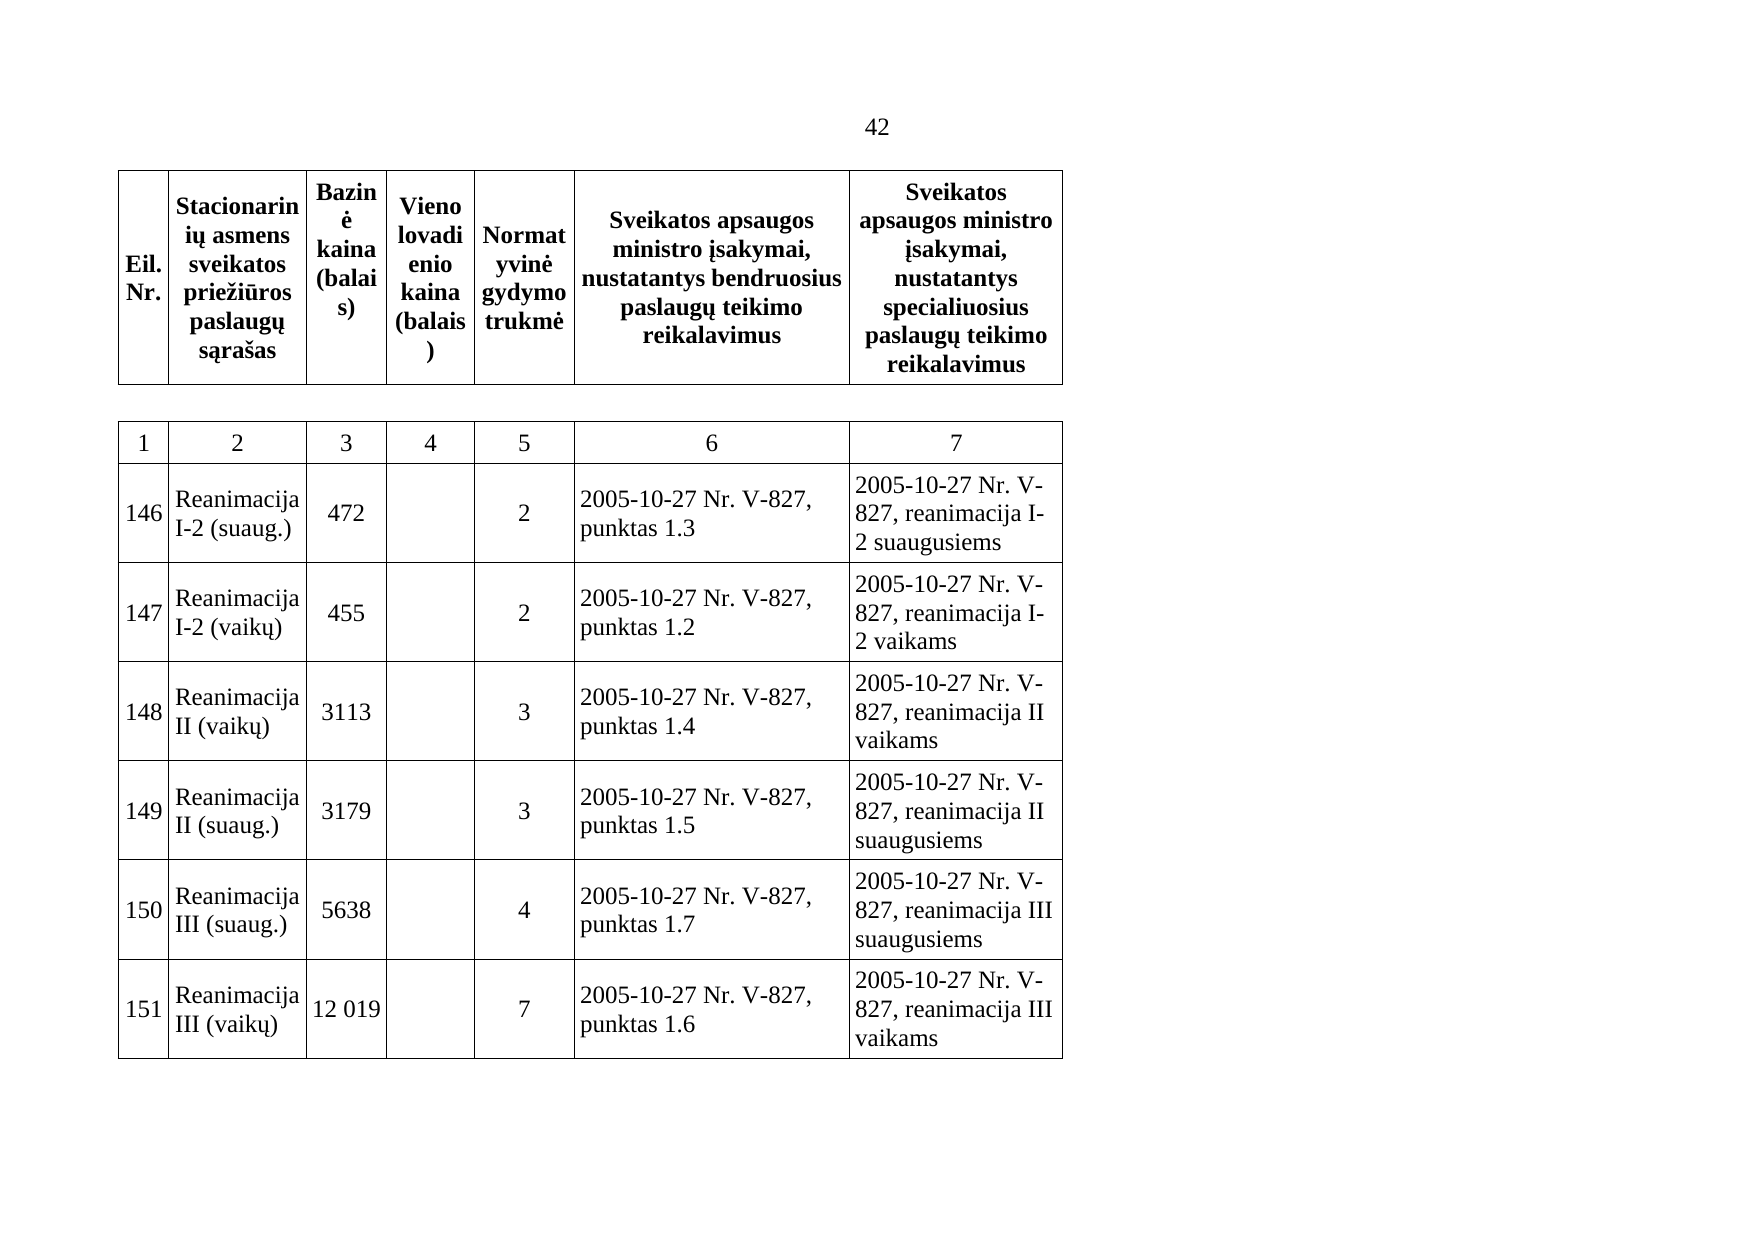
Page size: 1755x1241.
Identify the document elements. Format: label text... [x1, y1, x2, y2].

table_cell [387, 860, 474, 958]
table_cell 2005-10-27 Nr. V-827, punktas 1.4 [575, 662, 849, 760]
table_cell 3 [307, 422, 386, 463]
table_cell 2005-10-27 Nr. V-827, reanimacija I-2 vaikams [850, 563, 1062, 661]
table_cell Reanimacija III (vaikų) [169, 960, 306, 1058]
table_header Sveikatos apsaugos ministro įsakymai, nustatantys specialiuosius paslaugų teikimo reikalavimus [850, 171, 1062, 384]
table_cell 472 [307, 464, 386, 562]
table_cell 2005-10-27 Nr. V-827, reanimacija III suaugusiems [850, 860, 1062, 958]
table_cell Reanimacija III (suaug.) [169, 860, 306, 958]
table_cell 5638 [307, 860, 386, 958]
table_cell 2 [475, 563, 574, 661]
table_cell 455 [307, 563, 386, 661]
table_cell 3 [475, 662, 574, 760]
table_header Vieno lovadienio kaina (balais) [387, 171, 474, 384]
table_header Stacionarinių asmens sveikatos priežiūros paslaugų sąrašas [169, 171, 306, 384]
table_cell 7 [850, 422, 1062, 463]
table_cell 2 [169, 422, 306, 463]
table_cell 151 [119, 960, 168, 1058]
table_cell 2005-10-27 Nr. V-827, reanimacija II vaikams [850, 662, 1062, 760]
table_cell 2005-10-27 Nr. V-827, punktas 1.2 [575, 563, 849, 661]
table_cell [387, 960, 474, 1058]
table_cell 4 [387, 422, 474, 463]
table_cell 147 [119, 563, 168, 661]
table_header Bazinė kaina (balais) [307, 171, 386, 384]
table_cell 2005-10-27 Nr. V-827, punktas 1.5 [575, 761, 849, 859]
table_cell 5 [475, 422, 574, 463]
table_cell [387, 385, 474, 421]
table_cell [387, 761, 474, 859]
table_header Eil. Nr. [119, 171, 168, 384]
table_cell Reanimacija II (vaikų) [169, 662, 306, 760]
table_cell 150 [119, 860, 168, 958]
table_cell [474, 385, 574, 421]
table_cell 6 [575, 422, 849, 463]
table_cell [387, 662, 474, 760]
table_cell 3179 [307, 761, 386, 859]
table_cell [118, 385, 169, 421]
table_header Normatyvinė gydymo trukmė [475, 171, 574, 384]
table_cell 2005-10-27 Nr. V-827, reanimacija III vaikams [850, 960, 1062, 1058]
table_cell 2005-10-27 Nr. V-827, punktas 1.3 [575, 464, 849, 562]
table_cell [387, 464, 474, 562]
table_cell Reanimacija I-2 (vaikų) [169, 563, 306, 661]
table_cell 149 [119, 761, 168, 859]
table_cell [306, 385, 387, 421]
table_cell 2005-10-27 Nr. V-827, punktas 1.6 [575, 960, 849, 1058]
table_cell [574, 385, 849, 421]
table_cell 1 [119, 422, 168, 463]
table_cell 12 019 [307, 960, 386, 1058]
table_cell Reanimacija I-2 (suaug.) [169, 464, 306, 562]
table_header Sveikatos apsaugos ministro įsakymai, nustatantys bendruosius paslaugų teikimo reikalavimus [575, 171, 849, 384]
table_cell 146 [119, 464, 168, 562]
table_cell [169, 385, 306, 421]
table_cell 2 [475, 464, 574, 562]
table_cell 2005-10-27 Nr. V-827, punktas 1.7 [575, 860, 849, 958]
table_cell 3113 [307, 662, 386, 760]
table_cell 7 [475, 960, 574, 1058]
table_cell 2005-10-27 Nr. V-827, reanimacija II suaugusiems [850, 761, 1062, 859]
table_cell [387, 563, 474, 661]
table_cell [849, 385, 1063, 421]
table_cell 3 [475, 761, 574, 859]
table_cell 2005-10-27 Nr. V-827, reanimacija I-2 suaugusiems [850, 464, 1062, 562]
table_cell 4 [475, 860, 574, 958]
table_cell Reanimacija II (suaug.) [169, 761, 306, 859]
table_cell 148 [119, 662, 168, 760]
